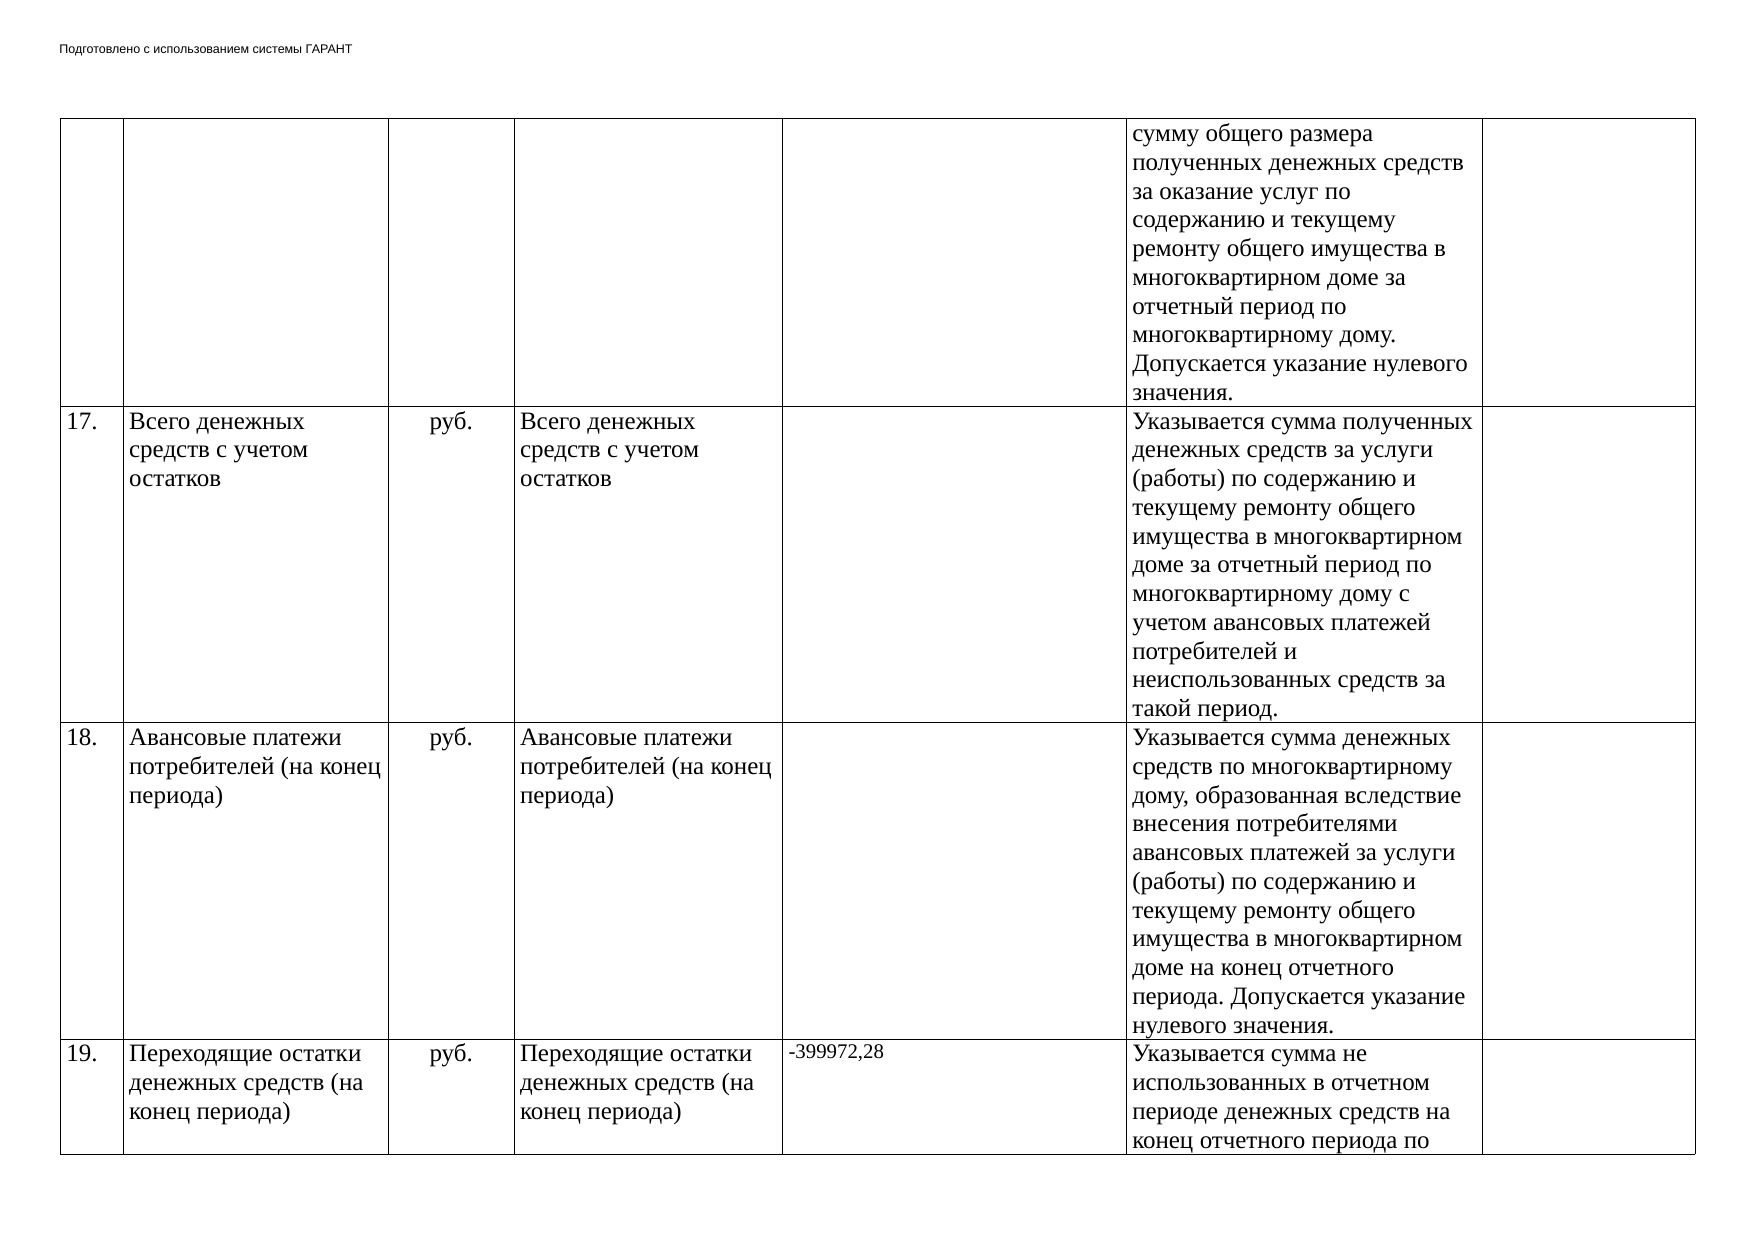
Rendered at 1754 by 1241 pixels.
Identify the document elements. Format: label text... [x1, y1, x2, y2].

table_cell сумму общего размера полученных денежных средств за оказание услуг по содержанию и текущему ремонту общего имущества в многоквартирном доме за отчетный период по многоквартирному дому. Допускается указание нулевого значения. [1127, 119, 1482, 406]
table_cell [61, 119, 123, 406]
table_cell [1483, 723, 1695, 1038]
table_cell руб. [389, 407, 514, 722]
table_cell Указывается сумма не использованных в отчетном периоде денежных средств на конец отчетного периода по [1127, 1040, 1482, 1153]
table_cell Всего денежных средств с учетом остатков [124, 407, 388, 722]
table_cell 19. [61, 1040, 123, 1153]
table_cell [783, 723, 1126, 1038]
table_cell Переходящие остатки денежных средств (на конец периода) [515, 1040, 782, 1153]
table_cell [124, 119, 388, 406]
table_cell [1483, 1040, 1695, 1153]
table_cell 17. [61, 407, 123, 722]
table_cell руб. [389, 723, 514, 1038]
table_cell Указывается сумма денежных средств по многоквартирному дому, образованная вследствие внесения потребителями авансовых платежей за услуги (работы) по содержанию и текущему ремонту общего имущества в многоквартирном доме на конец отчетного периода. Допускается указание нулевого значения. [1127, 723, 1482, 1038]
table_cell [1483, 407, 1695, 722]
table_cell [783, 119, 1126, 406]
table_cell [1483, 119, 1695, 406]
table_cell Всего денежных средств с учетом остатков [515, 407, 782, 722]
table_cell руб. [389, 1040, 514, 1153]
table_cell [783, 407, 1126, 722]
table_cell [515, 119, 782, 406]
table_cell Указывается сумма полученных денежных средств за услуги (работы) по содержанию и текущему ремонту общего имущества в многоквартирном доме за отчетный период по многоквартирному дому с учетом авансовых платежей потребителей и неиспользованных средств за такой период. [1127, 407, 1482, 722]
table_cell 18. [61, 723, 123, 1038]
table_cell -399972,28 [783, 1040, 1126, 1153]
table_cell [389, 119, 514, 406]
table_cell Авансовые платежи потребителей (на конец периода) [515, 723, 782, 1038]
table_cell Авансовые платежи потребителей (на конец периода) [124, 723, 388, 1038]
table_cell Переходящие остатки денежных средств (на конец периода) [124, 1040, 388, 1153]
